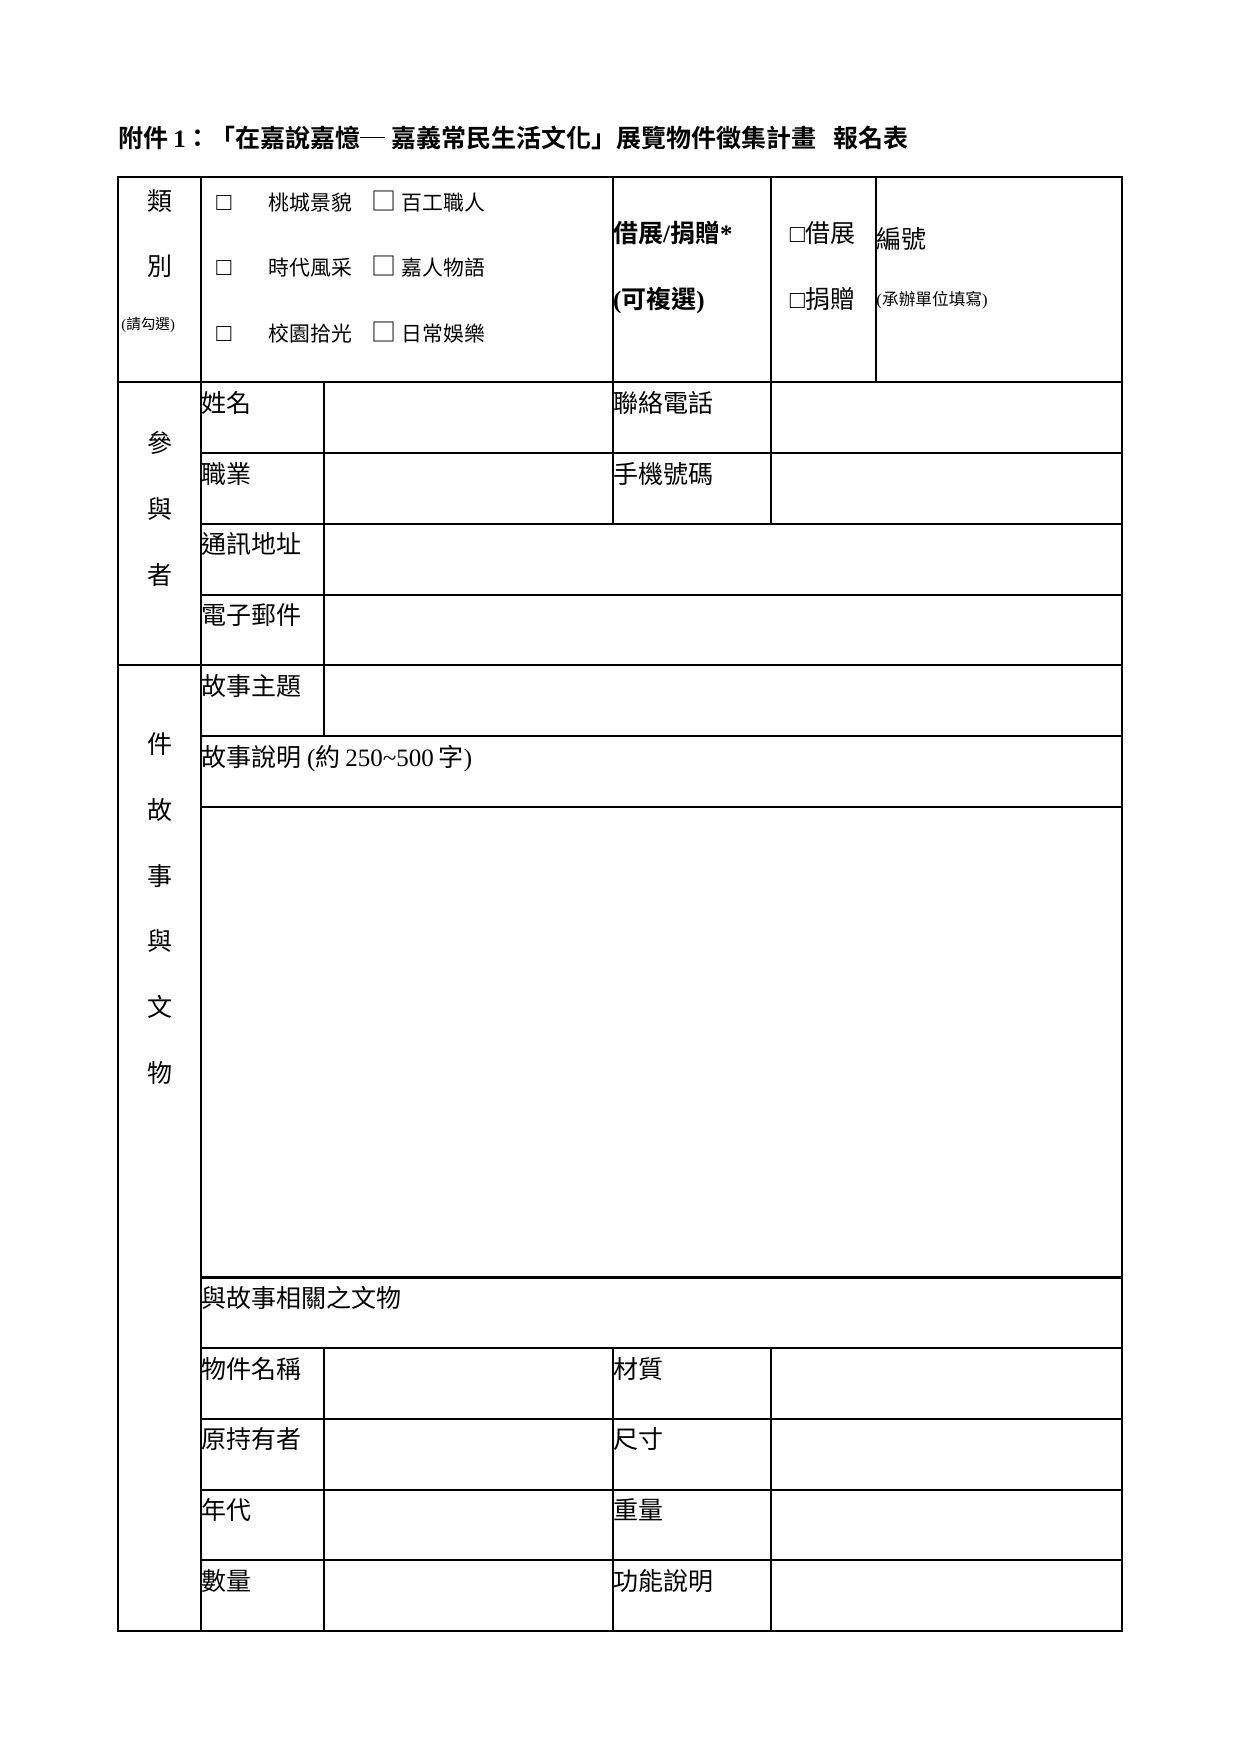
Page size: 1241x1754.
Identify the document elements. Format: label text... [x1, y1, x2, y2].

table_cell 通訊地址 [202, 525, 323, 593]
text 附件1：「在嘉說嘉憶─ 嘉義常民生活文化」展覽物件徵集計畫 報名表 [118, 118, 1122, 154]
table_cell 數量 [202, 1561, 323, 1630]
table_cell 聯絡電話 [614, 383, 770, 452]
table_cell [325, 525, 1121, 593]
table_cell [325, 1349, 612, 1418]
table_cell [325, 1420, 612, 1489]
table_cell 功能說明 [614, 1561, 770, 1630]
table_header 借展/捐贈* (可複選) [614, 178, 770, 381]
table_header 編號 (承辦單位填寫) [877, 178, 1121, 381]
table_cell 年代 [202, 1491, 323, 1559]
table_cell 件 故 事 與 文 物 [119, 666, 200, 1630]
table_cell [325, 1491, 612, 1559]
table_cell [772, 454, 1121, 523]
table_cell 電子郵件 [202, 596, 323, 664]
table_header □ 桃城景貌 □ 百工職人 □ 時代風采 □ 嘉人物語 □ 校園拾光 □ 日常娛樂 [202, 178, 612, 381]
table_cell 尺寸 [614, 1420, 770, 1489]
table_cell [325, 454, 612, 523]
table_cell 物件名稱 [202, 1349, 323, 1418]
table_cell [325, 596, 1121, 664]
table_header 類 別 (請勾選) [119, 178, 200, 381]
table_cell 故事說明 (約250~500字) [202, 737, 1121, 806]
table_cell 參 與 者 [119, 383, 200, 664]
table_cell [772, 1491, 1121, 1559]
table_cell 重量 [614, 1491, 770, 1559]
table_header □借展 □捐贈 [772, 178, 875, 381]
table_cell 職業 [202, 454, 323, 523]
table_cell [772, 1349, 1121, 1418]
table_cell 手機號碼 [614, 454, 770, 523]
table_cell 故事主題 [202, 666, 323, 735]
table_cell 原持有者 [202, 1420, 323, 1489]
table_cell [325, 383, 612, 452]
table_cell 與故事相關之文物 [202, 1279, 1121, 1347]
table_cell 材質 [614, 1349, 770, 1418]
table_cell [325, 1561, 612, 1630]
table_cell [202, 808, 1121, 1276]
table_cell 姓名 [202, 383, 323, 452]
table_cell [772, 383, 1121, 452]
table_cell [772, 1420, 1121, 1489]
table_cell [325, 666, 1121, 735]
table_cell [772, 1561, 1121, 1630]
